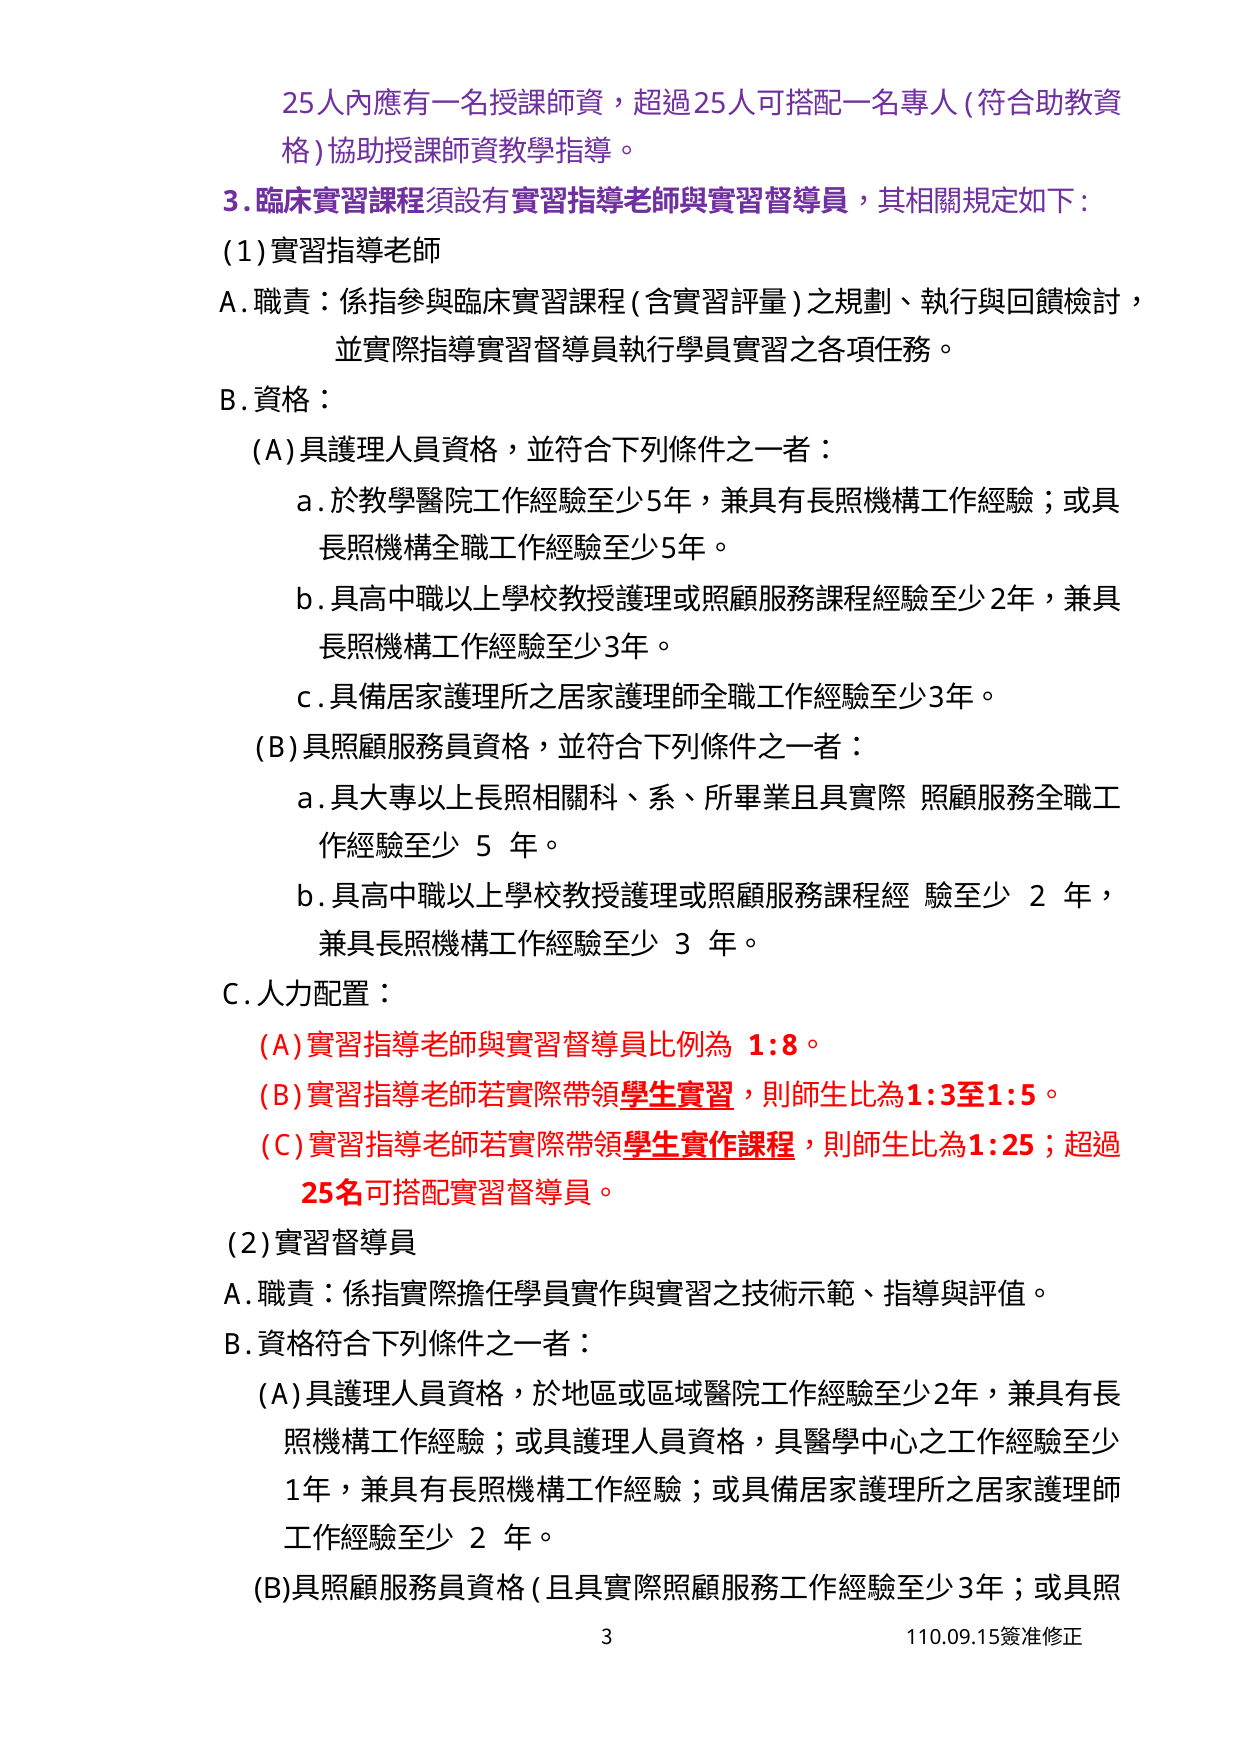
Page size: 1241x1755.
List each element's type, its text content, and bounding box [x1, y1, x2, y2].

text 3.臨床實習課程須設有實習指導老師與實習督導員，其相關規定如下: [222, 173, 1122, 221]
text (A)具護理人員資格，並符合下列條件之一者： [222, 422, 1122, 470]
text B.資格符合下列條件之一者： [223, 1316, 1122, 1364]
text (1)實習指導老師 [219, 223, 1122, 271]
text a.於教學醫院工作經驗至少5年，兼具有長照機構工作經驗；或具長照機構全職工作經驗至少5年。 [295, 473, 1122, 568]
text (2)實習督導員 [223, 1215, 1122, 1263]
text A.職責：係指參與臨床實習課程(含實習評量)之規劃、執行與回饋檢討，並實際指導實習督導員執行學員實習之各項任務。 [219, 274, 1122, 370]
text (B)具照顧服務員資格(且具實際照顧服務工作經驗至少3年；或具照 [254, 1560, 1122, 1608]
text 25人內應有一名授課師資，超過25人可搭配一名專人(符合助教資格)協助授課師資教學指導。 [238, 75, 1122, 171]
text b.具高中職以上學校教授護理或照顧服務課程經驗至少2年，兼具長照機構工作經驗至少3年。 [295, 571, 1122, 667]
text (B)實習指導老師若實際帶領學生實習，則師生比為1:3至1:5。 [255, 1067, 1122, 1115]
text B.資格： [219, 372, 1122, 420]
text A.職責：係指實際擔任學員實作與實習之技術示範、指導與評值。 [223, 1266, 1122, 1314]
text c.具備居家護理所之居家護理師全職工作經驗至少3年。 [295, 669, 1122, 717]
text (A)實習指導老師與實習督導員比例為 1:8。 [255, 1017, 1122, 1064]
text (A)具護理人員資格，於地區或區域醫院工作經驗至少2年，兼具有長照機構工作經驗；或具護理人員資格，具醫學中心之工作經驗至少 1年，兼具有長照機構工作經驗；或具備居家護理所之居家護理師工作經驗至少 2 年。 [254, 1366, 1122, 1558]
text (B)具照顧服務員資格，並符合下列條件之一者： [251, 719, 1122, 767]
text C.人力配置： [222, 966, 1122, 1014]
text b.具高中職以上學校教授護理或照顧服務課程經 驗至少 2 年，兼具長照機構工作經驗至少 3 年。 [296, 868, 1122, 964]
text (C)實習指導老師若實際帶領學生實作課程，則師生比為1:25；超過 25名可搭配實習督導員。 [257, 1117, 1122, 1213]
text a.具大專以上長照相關科、系、所畢業且具實際 照顧服務全職工作經驗至少 5 年。 [296, 770, 1122, 866]
